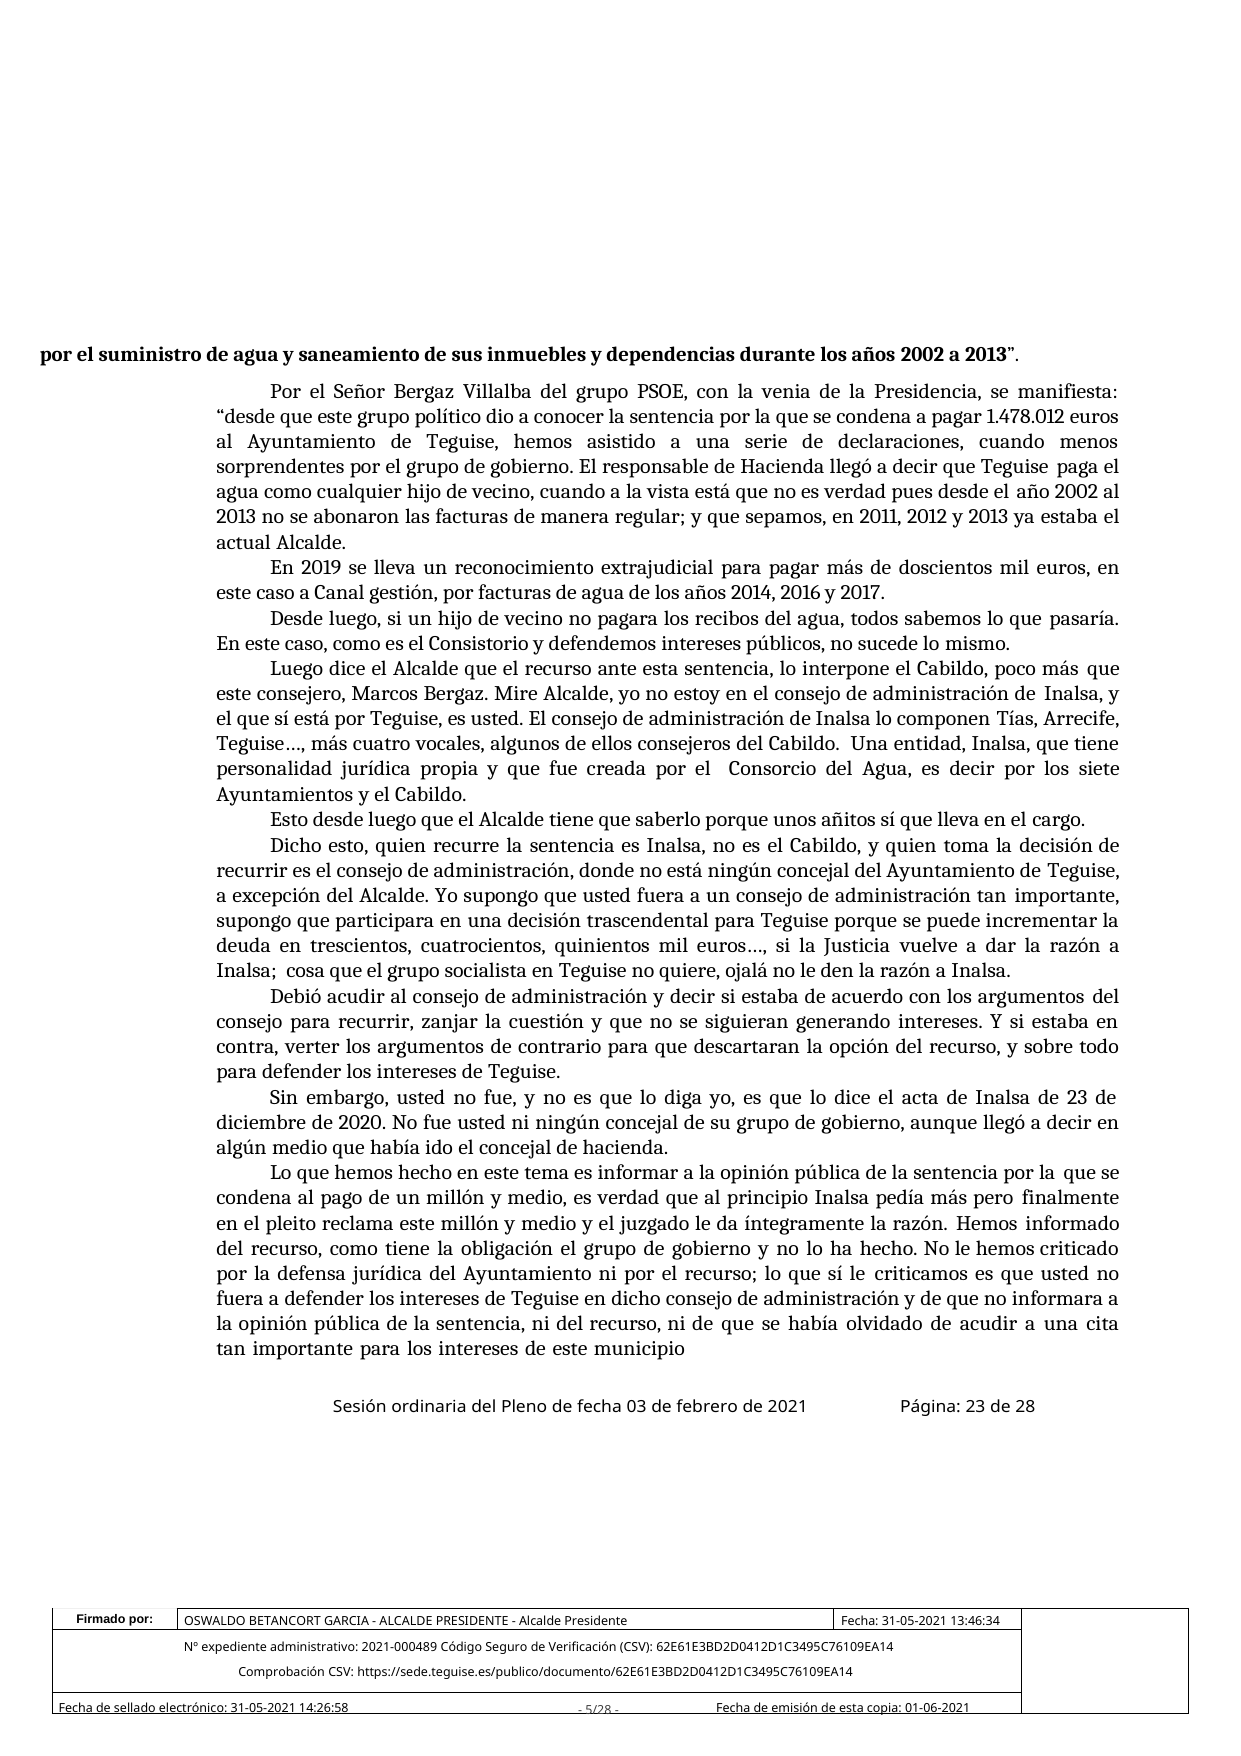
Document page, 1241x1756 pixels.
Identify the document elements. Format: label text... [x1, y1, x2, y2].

text Esto desde luego que el Alcalde tiene que saberlo porque unos añitos sí que lleva en el cargo. [216, 808, 1119, 832]
text Desde luego, si un hijo de vecino no pagara los recibos del agua, todos sabemos lo que pasaría. En este caso, como es el Consistorio y defendemos intereses públicos, no sucede lo mismo. [216, 606, 1119, 655]
text Sesión ordinaria del Pleno de fecha 03 de febrero de 2021 Página: 23 de 28 [333, 1395, 1201, 1418]
text Lo que hemos hecho en este tema es informar a la opinión pública de la sentencia por la que se condena al pago de un millón y medio, es verdad que al principio Inalsa pedía más pero finalmente en el pleito reclama este millón y medio y el juzgado le da íntegramente la razón. Hemos informado del recurso, como tiene la obligación el grupo de gobierno y no lo ha hecho. No le hemos criticado por la defensa jurídica del Ayuntamiento ni por el recurso; lo que sí le criticamos es que usted no fuera a defender los intereses de Teguise en dicho consejo de administración y de que no informara a la opinión pública de la sentencia, ni del recurso, ni de que se había olvidado de acudir a una cita tan importante para los intereses de este municipio [216, 1161, 1119, 1361]
text Debió acudir al consejo de administración y decir si estaba de acuerdo con los argumentos del consejo para recurrir, zanjar la cuestión y que no se siguieran generando intereses. Y si estaba en contra, verter los argumentos de contrario para que descartaran la opción del recurso, y sobre todo para defender los intereses de Teguise. [216, 984, 1119, 1084]
text Luego dice el Alcalde que el recurso ante esta sentencia, lo interpone el Cabildo, poco más que este consejero, Marcos Bergaz. Mire Alcalde, yo no estoy en el consejo de administración de Inalsa, y el que sí está por Teguise, es usted. El consejo de administración de Inalsa lo componen Tías, Arrecife, Teguise…, más cuatro vocales, algunos de ellos consejeros del Cabildo. Una entidad, Inalsa, que tiene personalidad jurídica propia y que fue creada por el Consorcio del Agua, es decir por los siete Ayuntamientos y el Cabildo. [216, 657, 1119, 806]
text Dicho esto, quien recurre la sentencia es Inalsa, no es el Cabildo, y quien toma la decisión de recurrir es el consejo de administración, donde no está ningún concejal del Ayuntamiento de Teguise, a excepción del Alcalde. Yo supongo que usted fuera a un consejo de administración tan importante, supongo que participara en una decisión trascendental para Teguise porque se puede incrementar la deuda en trescientos, cuatrocientos, quinientos mil euros…, si la Justicia vuelve a dar la razón a Inalsa; cosa que el grupo socialista en Teguise no quiere, ojalá no le den la razón a Inalsa. [216, 833, 1119, 983]
text En 2019 se lleva un reconocimiento extrajudicial para pagar más de doscientos mil euros, en este caso a Canal gestión, por facturas de agua de los años 2014, 2016 y 2017. [216, 556, 1119, 605]
text Por el Señor Bergaz Villalba del grupo PSOE, con la venia de la Presidencia, se manifiesta: “desde que este grupo político dio a conocer la sentencia por la que se condena a pagar 1.478.012 euros al Ayuntamiento de Teguise, hemos asistido a una serie de declaraciones, cuando menos sorprendentes por el grupo de gobierno. El responsable de Hacienda llegó a decir que Teguise paga el agua como cualquier hijo de vecino, cuando a la vista está que no es verdad pues desde el año 2002 al 2013 no se abonaron las facturas de manera regular; y que sepamos, en 2011, 2012 y 2013 ya estaba el actual Alcalde. [216, 380, 1119, 554]
text Sin embargo, usted no fue, y no es que lo diga yo, es que lo dice el acta de Inalsa de 23 de diciembre de 2020. No fue usted ni ningún concejal de su grupo de gobierno, aunque llegó a decir en algún medio que había ido el concejal de hacienda. [216, 1085, 1119, 1159]
subtitle por el suministro de agua y saneamiento de sus inmuebles y dependencias durante los años 2002 a 2013”. [39, 342, 1119, 366]
